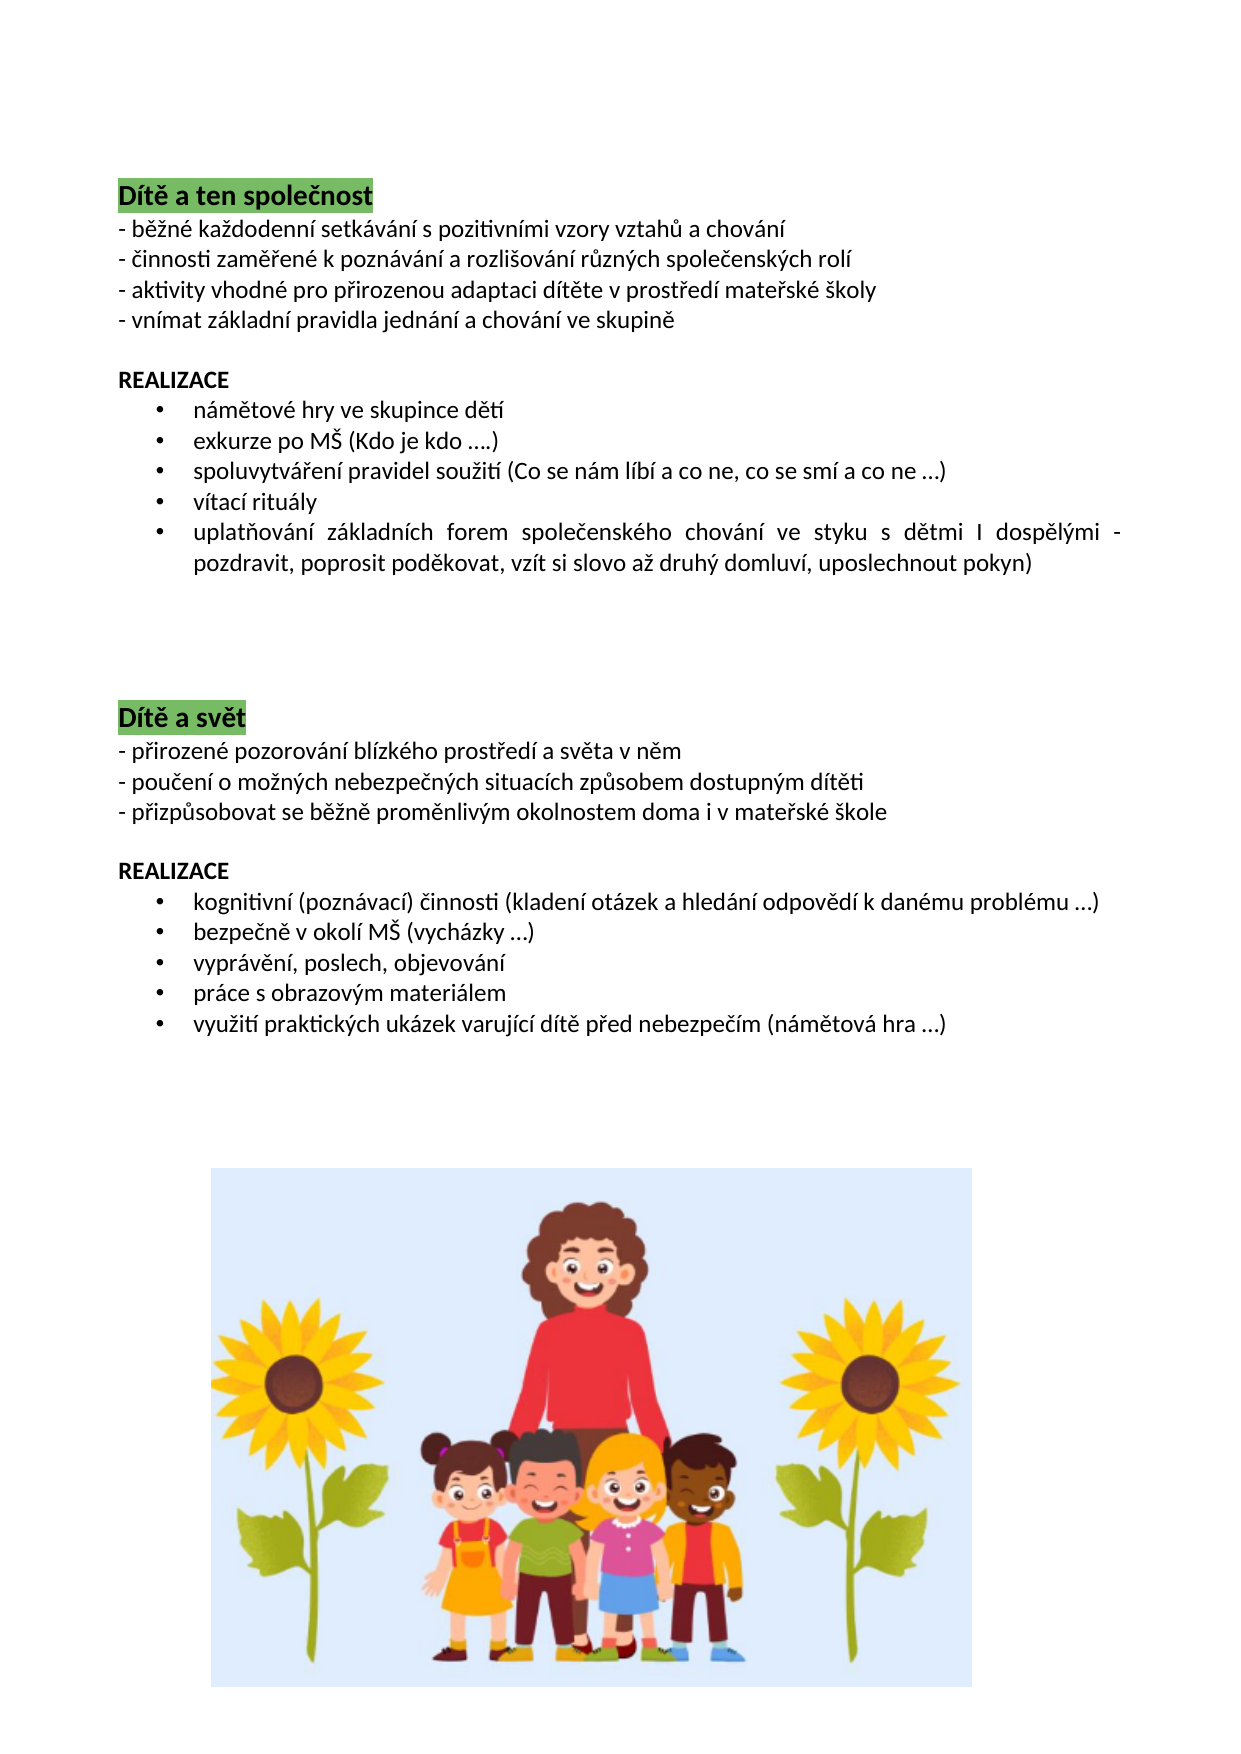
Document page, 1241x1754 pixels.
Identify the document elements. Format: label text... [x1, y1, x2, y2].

text Dítě a ten společnost [118, 177, 1122, 213]
list námětové hry ve skupince dětí [156, 394, 1122, 425]
list kognitivní (poznávací) činnosti (kladení otázek a hledání odpovědí k danému problému …) [156, 886, 1122, 917]
text Dítě a svět [118, 699, 1122, 735]
text REALIZACE [118, 856, 1122, 886]
list vyprávění, poslech, objevování [156, 947, 1122, 978]
list využití praktických ukázek varující dítě před nebezpečím (námětová hra …) [156, 1008, 1122, 1039]
text - činnosti zaměřené k poznávání a rozlišování různých společenských rolí [118, 243, 1122, 274]
list uplatňování základních forem společenského chování ve styku s dětmi I dospělými -pozdravit, poprosit poděkovat, vzít si slovo až druhý domluví, uposlechnout pokyn) [156, 516, 1122, 577]
text - poučení o možných nebezpečných situacích způsobem dostupným dítěti [118, 766, 1122, 796]
list bezpečně v okolí MŠ (vycházky …) [156, 917, 1122, 947]
text - přirozené pozorování blízkého prostředí a světa v něm [118, 735, 1122, 766]
text REALIZACE [118, 364, 1122, 394]
list exkurze po MŠ (Kdo je kdo ….) [156, 425, 1122, 455]
text - aktivity vhodné pro přirozenou adaptaci dítěte v prostředí mateřské školy [118, 274, 1122, 304]
list práce s obrazovým materiálem [156, 978, 1122, 1008]
list spoluvytváření pravidel soužití (Co se nám líbí a co ne, co se smí a co ne …) [156, 455, 1122, 486]
text - vnímat základní pravidla jednání a chování ve skupině [118, 304, 1122, 335]
picture [211, 1168, 972, 1687]
list vítací rituály [156, 486, 1122, 516]
text - běžné každodenní setkávání s pozitivními vzory vztahů a chování [118, 213, 1122, 243]
text - přizpůsobovat se běžně proměnlivým okolnostem doma i v mateřské škole [118, 796, 1122, 827]
